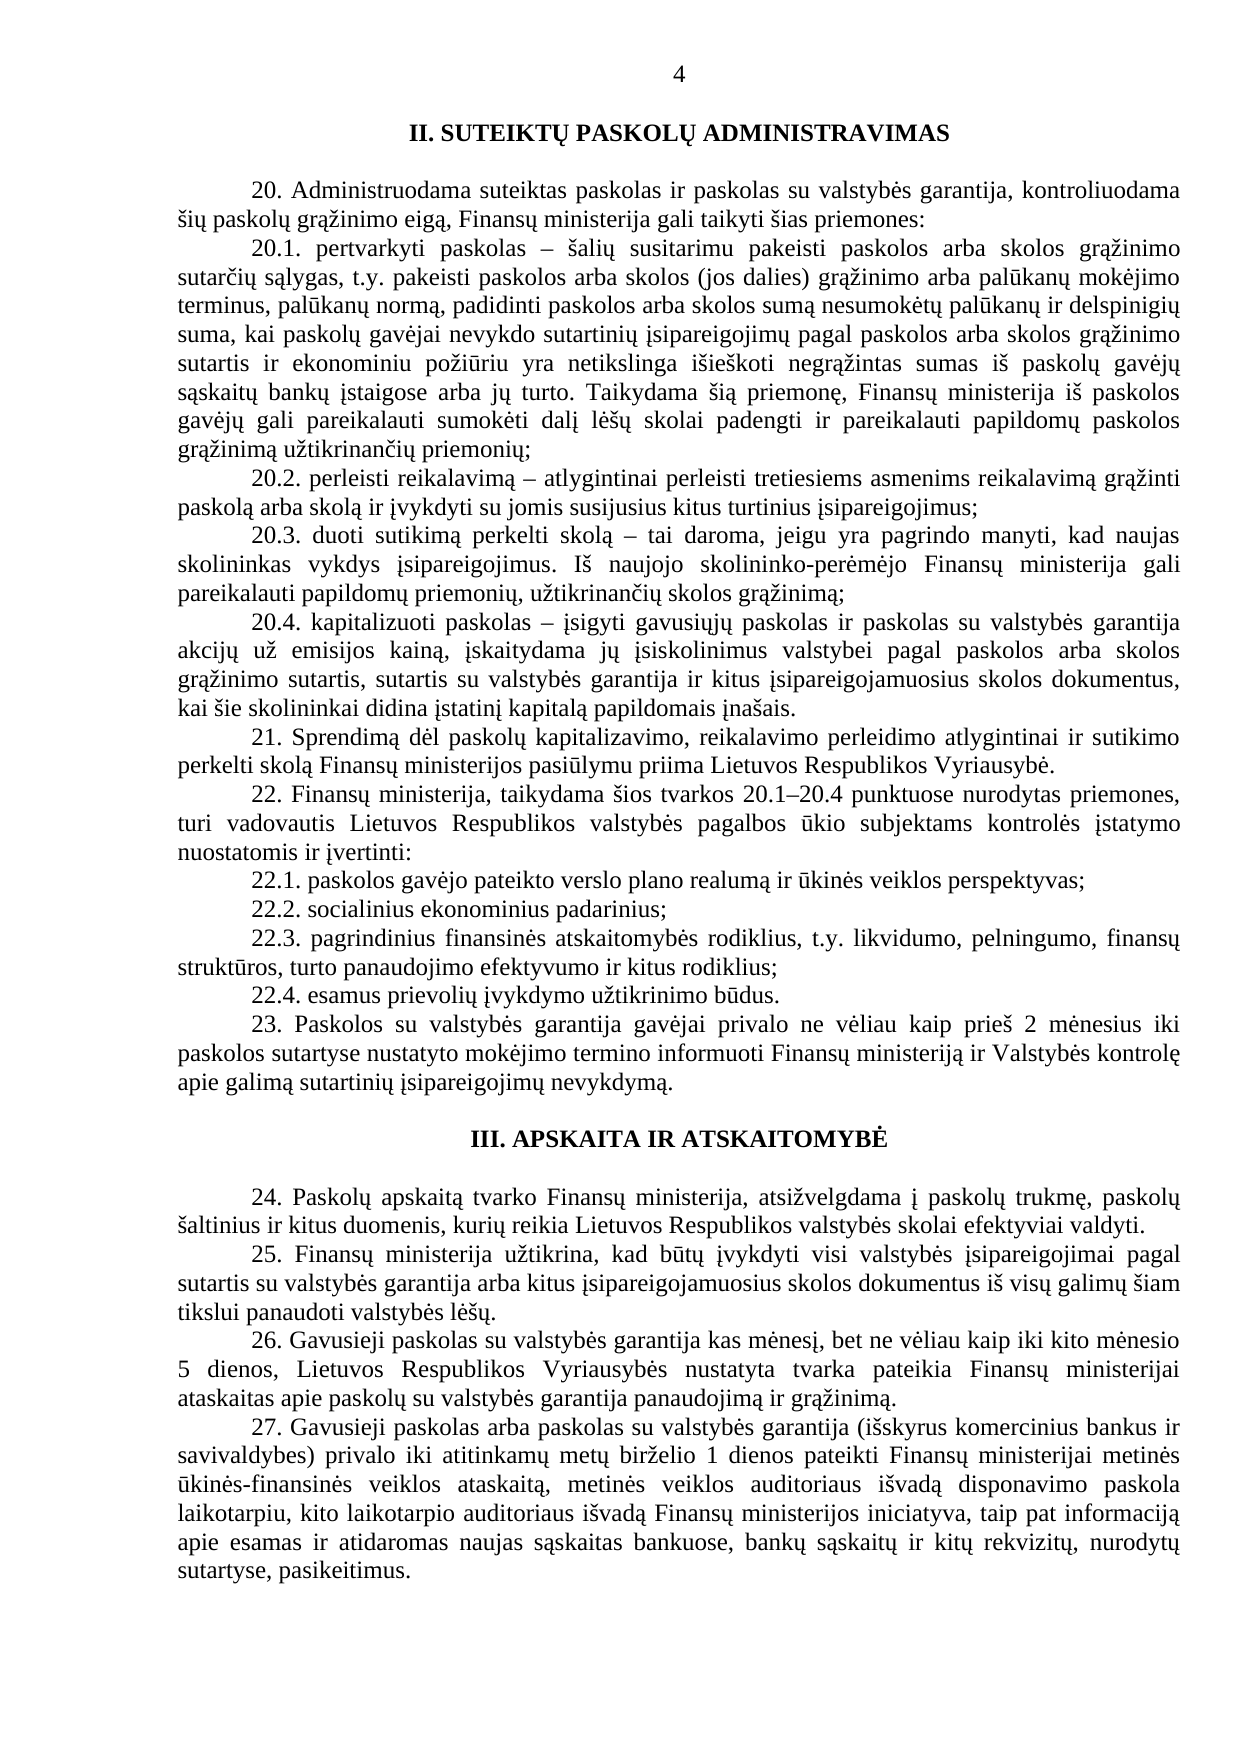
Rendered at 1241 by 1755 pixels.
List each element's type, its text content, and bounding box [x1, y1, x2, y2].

text 25. Finansų ministerija užtikrina, kad būtų įvykdyti visi valstybės įsipareigojimai pagal sutartis su valstybės garantija arba kitus įsipareigojamuosius skolos dokumentus iš visų galimų šiam tikslui panaudoti valstybės lėšų. [177, 1239, 1181, 1326]
text 24. Paskolų apskaitą tvarko Finansų ministerija, atsižvelgdama į paskolų trukmę, paskolų šaltinius ir kitus duomenis, kurių reikia Lietuvos Respublikos valstybės skolai efektyviai valdyti. [177, 1182, 1181, 1239]
text 23. Paskolos su valstybės garantija gavėjai privalo ne vėliau kaip prieš 2 mėnesius iki paskolos sutartyse nustatyto mokėjimo termino informuoti Finansų ministeriją ir Valstybės kontrolę apie galimą sutartinių įsipareigojimų nevykdymą. [177, 1009, 1181, 1096]
text 20.4. kapitalizuoti paskolas – įsigyti gavusiųjų paskolas ir paskolas su valstybės garantija akcijų už emisijos kainą, įskaitydama jų įsiskolinimus valstybei pagal paskolos arba skolos grąžinimo sutartis, sutartis su valstybės garantija ir kitus įsipareigojamuosius skolos dokumentus, kai šie skolininkai didina įstatinį kapitalą papildomais įnašais. [177, 607, 1181, 722]
text 22.3. pagrindinius finansinės atskaitomybės rodiklius, t.y. likvidumo, pelningumo, finansų struktūros, turto panaudojimo efektyvumo ir kitus rodiklius; [177, 923, 1181, 981]
text 22.4. esamus prievolių įvykdymo užtikrinimo būdus. [177, 981, 1181, 1009]
text 22. Finansų ministerija, taikydama šios tvarkos 20.1–20.4 punktuose nurodytas priemones, turi vadovautis Lietuvos Respublikos valstybės pagalbos ūkio subjektams kontrolės įstatymo nuostatomis ir įvertinti: [177, 779, 1181, 866]
text 26. Gavusieji paskolas su valstybės garantija kas mėnesį, bet ne vėliau kaip iki kito mėnesio 5 dienos, Lietuvos Respublikos Vyriausybės nustatyta tvarka pateikia Finansų ministerijai ataskaitas apie paskolų su valstybės garantija panaudojimą ir grąžinimą. [177, 1326, 1181, 1412]
text 22.1. paskolos gavėjo pateikto verslo plano realumą ir ūkinės veiklos perspektyvas; [177, 866, 1181, 894]
text 22.2. socialinius ekonominius padarinius; [177, 894, 1181, 923]
text II. SUTEIKTŲ PASKOLŲ ADMINISTRAVIMAS [177, 118, 1181, 147]
text 20.2. perleisti reikalavimą – atlygintinai perleisti tretiesiems asmenims reikalavimą grąžinti paskolą arba skolą ir įvykdyti su jomis susijusius kitus turtinius įsipareigojimus; [177, 463, 1181, 521]
text 20.1. pertvarkyti paskolas – šalių susitarimu pakeisti paskolos arba skolos grąžinimo sutarčių sąlygas, t.y. pakeisti paskolos arba skolos (jos dalies) grąžinimo arba palūkanų mokėjimo terminus, palūkanų normą, padidinti paskolos arba skolos sumą nesumokėtų palūkanų ir delspinigių suma, kai paskolų gavėjai nevykdo sutartinių įsipareigojimų pagal paskolos arba skolos grąžinimo sutartis ir ekonominiu požiūriu yra netikslinga išieškoti negrąžintas sumas iš paskolų gavėjų sąskaitų bankų įstaigose arba jų turto. Taikydama šią priemonę, Finansų ministerija iš paskolos gavėjų gali pareikalauti sumokėti dalį lėšų skolai padengti ir pareikalauti papildomų paskolos grąžinimą užtikrinančių priemonių; [177, 233, 1181, 463]
text 21. Sprendimą dėl paskolų kapitalizavimo, reikalavimo perleidimo atlygintinai ir sutikimo perkelti skolą Finansų ministerijos pasiūlymu priima Lietuvos Respublikos Vyriausybė. [177, 722, 1181, 779]
text 20.3. duoti sutikimą perkelti skolą – tai daroma, jeigu yra pagrindo manyti, kad naujas skolininkas vykdys įsipareigojimus. Iš naujojo skolininko-perėmėjo Finansų ministerija gali pareikalauti papildomų priemonių, užtikrinančių skolos grąžinimą; [177, 521, 1181, 607]
text III. APSKAITA IR ATSKAITOMYBĖ [177, 1124, 1181, 1153]
text 20. Administruodama suteiktas paskolas ir paskolas su valstybės garantija, kontroliuodama šių paskolų grąžinimo eigą, Finansų ministerija gali taikyti šias priemones: [177, 176, 1181, 233]
text 27. Gavusieji paskolas arba paskolas su valstybės garantija (išskyrus komercinius bankus ir savivaldybes) privalo iki atitinkamų metų birželio 1 dienos pateikti Finansų ministerijai metinės ūkinės-finansinės veiklos ataskaitą, metinės veiklos auditoriaus išvadą disponavimo paskola laikotarpiu, kito laikotarpio auditoriaus išvadą Finansų ministerijos iniciatyva, taip pat informaciją apie esamas ir atidaromas naujas sąskaitas bankuose, bankų sąskaitų ir kitų rekvizitų, nurodytų sutartyse, pasikeitimus. [177, 1412, 1181, 1584]
